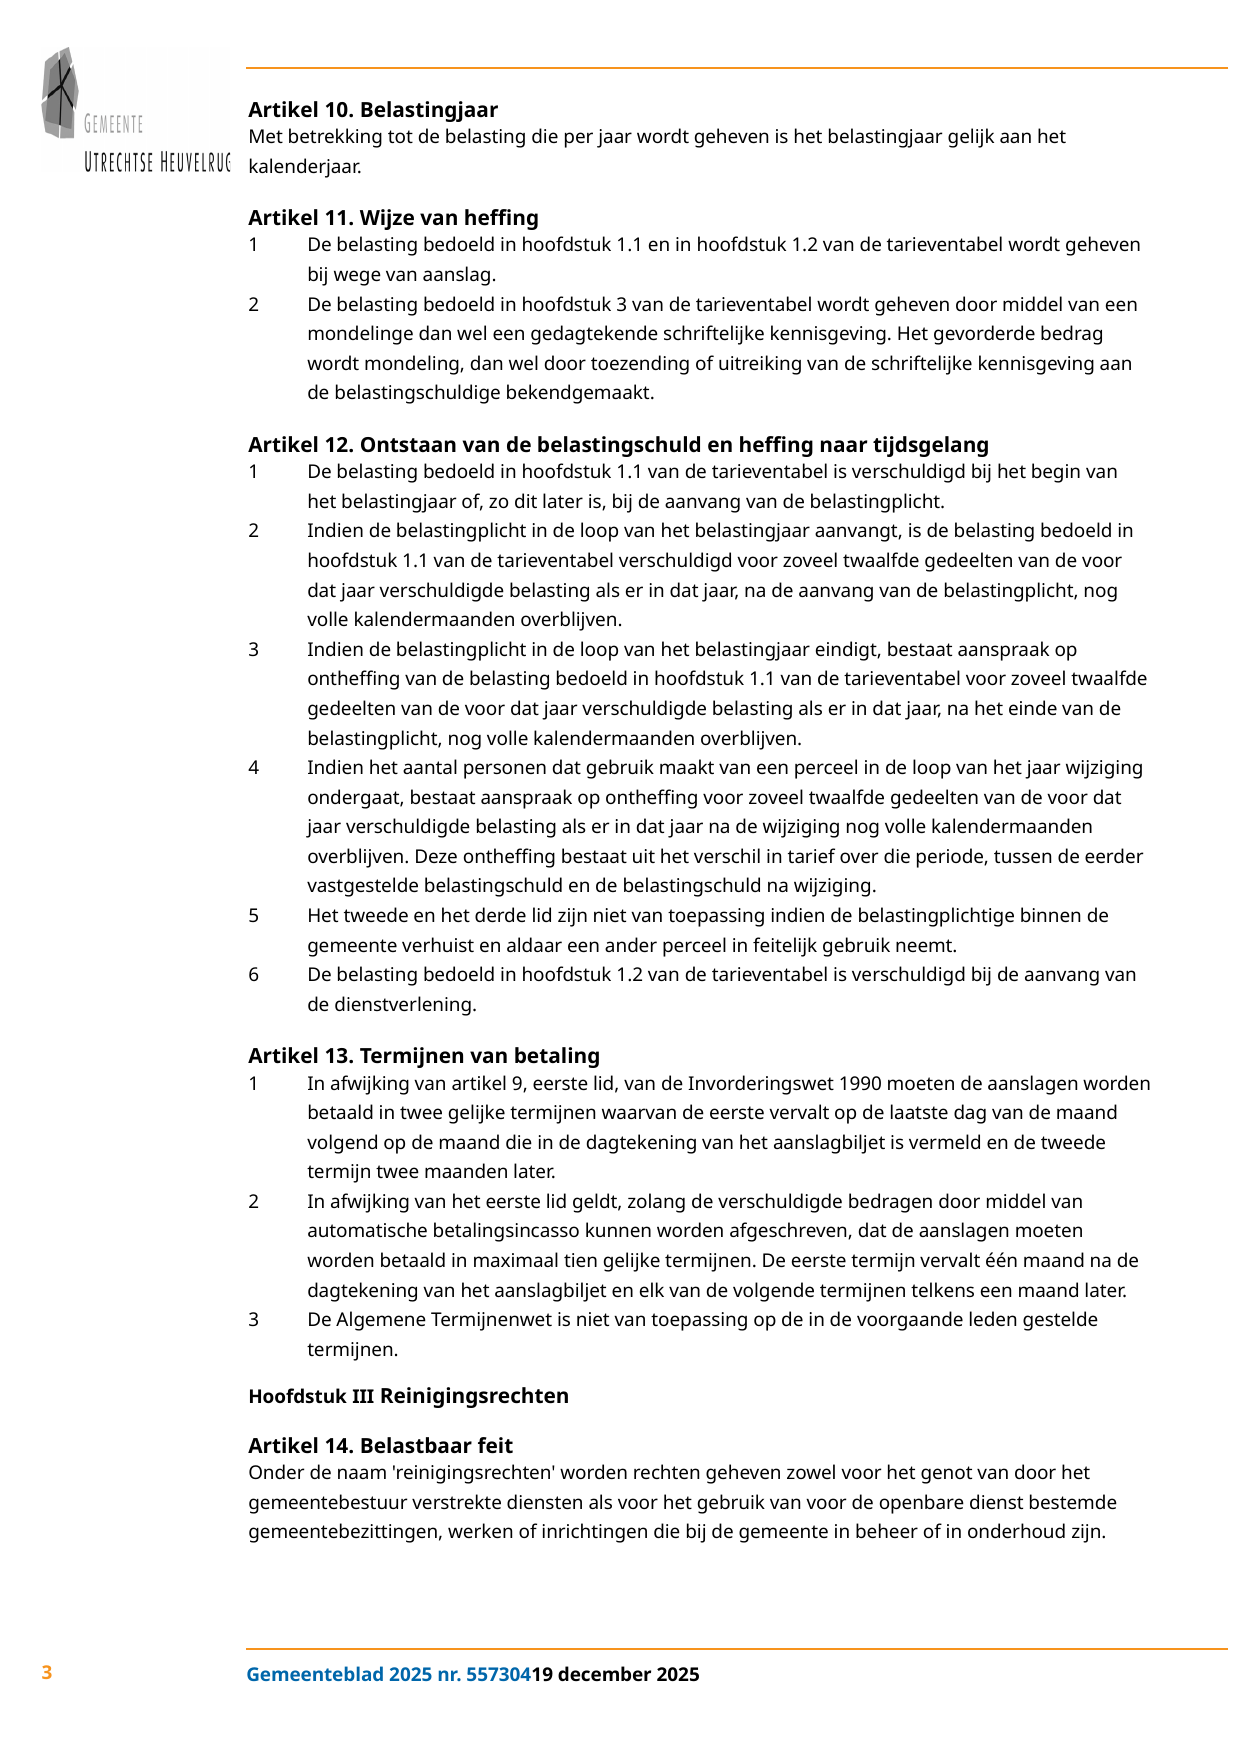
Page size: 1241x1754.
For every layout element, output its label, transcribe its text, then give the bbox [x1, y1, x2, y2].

text Artikel 13. Termijnen van betaling [248, 1041, 1152, 1070]
list In afwijking van het eerste lid geldt, zolang de verschuldigde bedragen door middel van automatische betalingsincasso kunnen worden afgeschreven, dat de aanslagen moeten worden betaald in maximaal tien gelijke termijnen. De eerste termijn vervalt één maand na de dagtekening van het aanslagbiljet en elk van de volgende termijnen telkens een maand later. [248, 1188, 1152, 1303]
list De belasting bedoeld in hoofdstuk 1.2 van de tarieventabel is verschuldigd bij de aanvang van de dienstverlening. [248, 961, 1152, 1017]
list De Algemene Termijnenwet is niet van toepassing op de in de voorgaande leden gestelde termijnen. [248, 1306, 1152, 1362]
text Artikel 11. Wijze van heffing [248, 203, 1152, 232]
list In afwijking van artikel 9, eerste lid, van de Invorderingswet 1990 moeten de aanslagen worden betaald in twee gelijke termijnen waarvan de eerste vervalt op de laatste dag van de maand volgend op de maand die in de dagtekening van het aanslagbiljet is vermeld en de tweede termijn twee maanden later. [248, 1070, 1152, 1184]
text Artikel 10. Belastingjaar [248, 95, 1152, 123]
list Indien het aantal personen dat gebruik maakt van een perceel in de loop van het jaar wijziging ondergaat, bestaat aanspraak op ontheffing voor zoveel twaalfde gedeelten van de voor dat jaar verschuldigde belasting als er in dat jaar na de wijziging nog volle kalendermaanden overblijven. Deze ontheffing bestaat uit het verschil in tarief over die periode, tussen de eerder vastgestelde belastingschuld en de belastingschuld na wijziging. [248, 754, 1152, 898]
list De belasting bedoeld in hoofdstuk 3 van de tarieventabel wordt geheven door middel van een mondelinge dan wel een gedagtekende schriftelijke kennisgeving. Het gevorderde bedrag wordt mondeling, dan wel door toezending of uitreiking van de schriftelijke kennisgeving aan de belastingschuldige bekendgemaakt. [248, 291, 1152, 405]
list De belasting bedoeld in hoofdstuk 1.1 van de tarieventabel is verschuldigd bij het begin van het belastingjaar of, zo dit later is, bij de aanvang van de belastingplicht. [248, 458, 1152, 514]
list Indien de belastingplicht in de loop van het belastingjaar eindigt, bestaat aanspraak op ontheffing van de belasting bedoeld in hoofdstuk 1.1 van de tarieventabel voor zoveel twaalfde gedeelten van de voor dat jaar verschuldigde belasting als er in dat jaar, na het einde van de belastingplicht, nog volle kalendermaanden overblijven. [248, 636, 1152, 750]
picture [41, 47, 231, 172]
text Hoofdstuk III Reinigingsrechten [248, 1382, 1152, 1410]
list Indien de belastingplicht in de loop van het belastingjaar aanvangt, is de belasting bedoeld in hoofdstuk 1.1 van de tarieventabel verschuldigd voor zoveel twaalfde gedeelten van de voor dat jaar verschuldigde belasting als er in dat jaar, na de aanvang van de belastingplicht, nog volle kalendermaanden overblijven. [248, 518, 1152, 632]
list De belasting bedoeld in hoofdstuk 1.1 en in hoofdstuk 1.2 van de tarieventabel wordt geheven bij wege van aanslag. [248, 232, 1152, 287]
text Onder de naam 'reinigingsrechten' worden rechten geheven zowel voor het genot van door het gemeentebestuur verstrekte diensten als voor het gebruik van voor de openbare dienst bestemde gemeentebezittingen, werken of inrichtingen die bij de gemeente in beheer of in onderhoud zijn. [248, 1459, 1152, 1544]
list Het tweede en het derde lid zijn niet van toepassing indien de belastingplichtige binnen de gemeente verhuist en aldaar een ander perceel in feitelijk gebruik neemt. [248, 902, 1152, 957]
text Artikel 12. Ontstaan van de belastingschuld en heffing naar tijdsgelang [248, 430, 1152, 458]
text Artikel 14. Belastbaar feit [248, 1431, 1152, 1459]
text Met betrekking tot de belasting die per jaar wordt geheven is het belastingjaar gelijk aan het kalenderjaar. [248, 123, 1152, 178]
